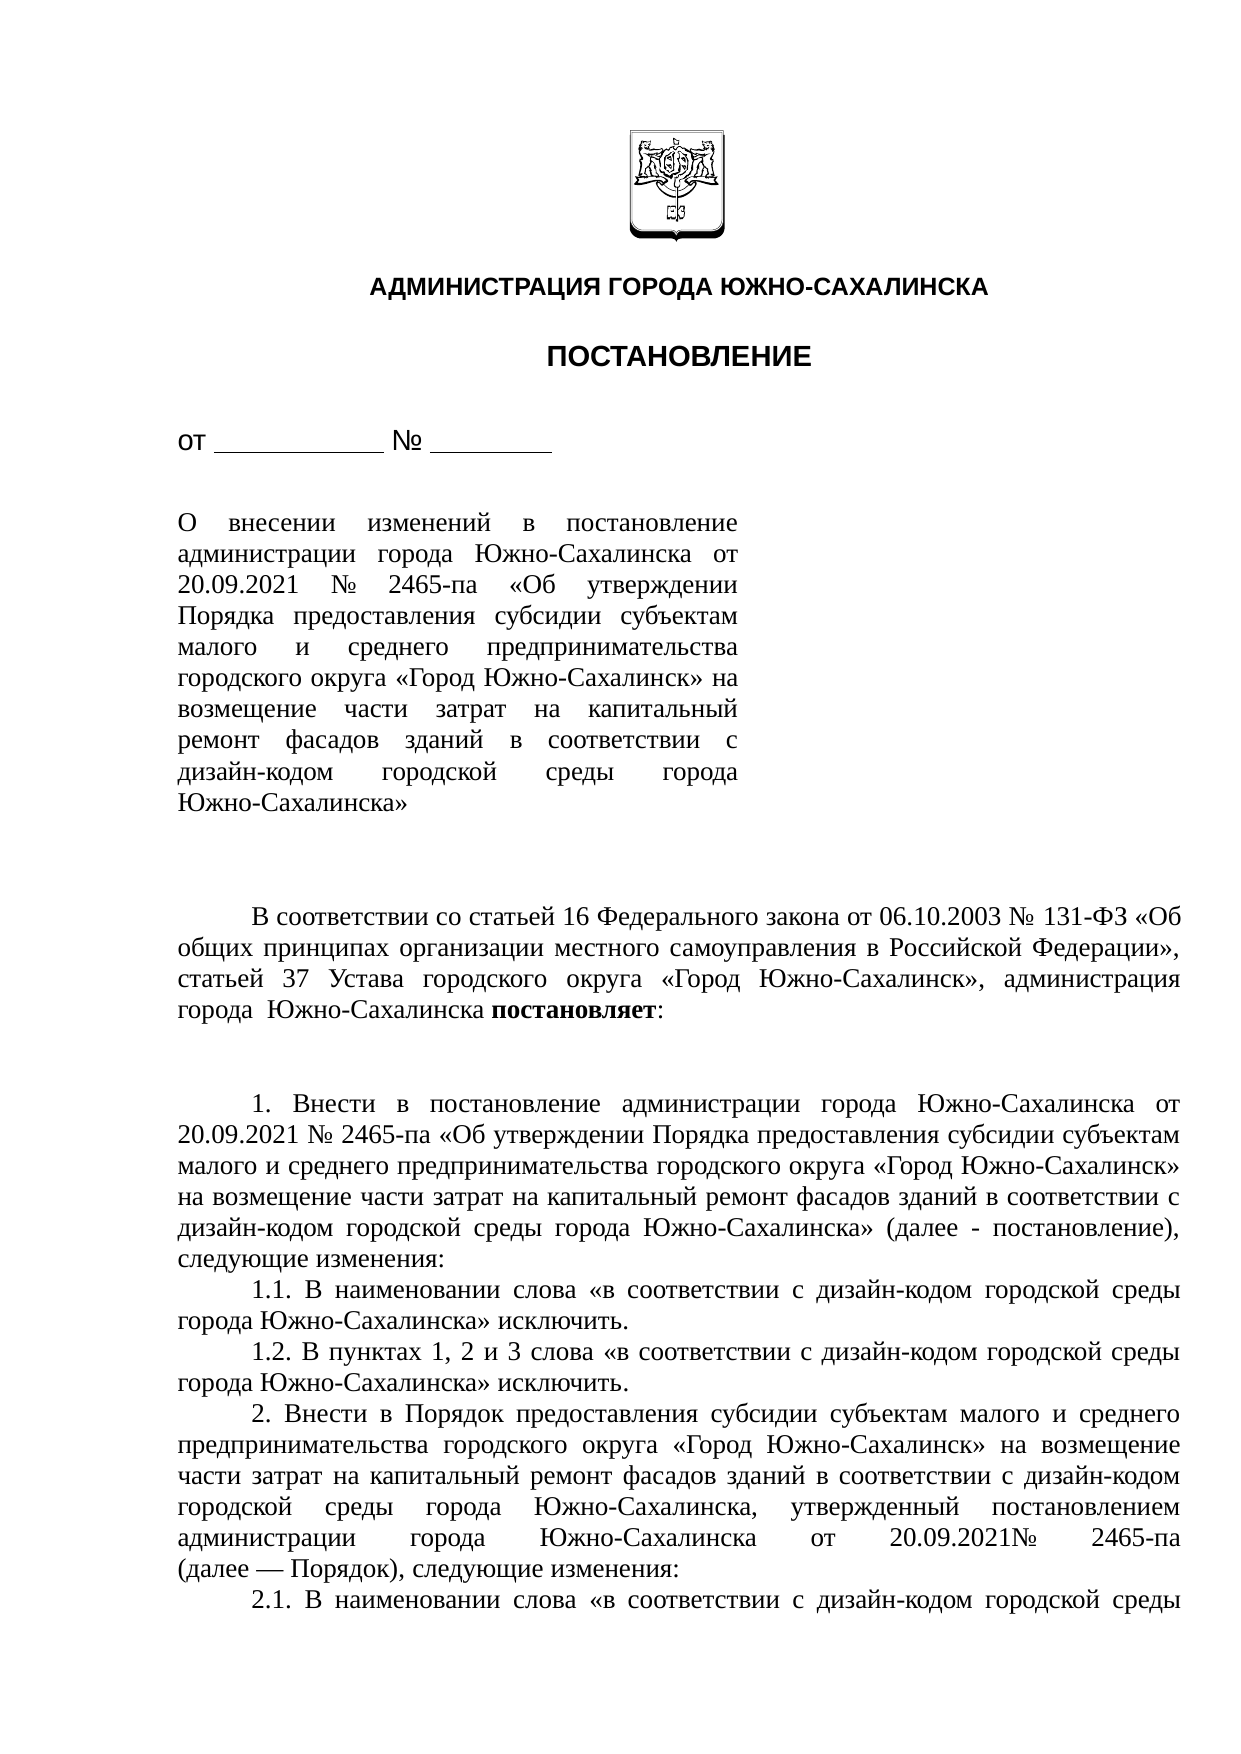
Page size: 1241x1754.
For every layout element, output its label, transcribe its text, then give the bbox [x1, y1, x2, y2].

text В соответствии со статьей 16 Федерального закона от 06.10.2003 № 131-ФЗ «Об общих принципах организации местного самоуправления в Российской Федерации», статьей 37 Устава городского округа «Город Южно-Сахалинск», администрация города Южно-Сахалинска постановляет: [177, 901, 1181, 1025]
text 2.1. В наименовании слова «в соответствии с дизайн-кодом городской среды [177, 1584, 1181, 1615]
text 1.2. В пунктах 1, 2 и 3 слова «в соответствии с дизайн-кодом городской среды города Южно-Сахалинска» исключить. [177, 1335, 1181, 1397]
text 2. Внести в Порядок предоставления субсидии субъектам малого и среднего предпринимательства городского округа «Город Южно-Сахалинск» на возмещение части затрат на капитальный ремонт фасадов зданий в соответствии с дизайн-кодом городской среды города Южно-Сахалинска, утвержденный постановлением администрации города Южно-Сахалинска от 20.09.2021№ 2465-па (далее — Порядок), следующие изменения: [177, 1397, 1181, 1584]
text 1.1. В наименовании слова «в соответствии с дизайн-кодом городской среды города Южно-Сахалинска» исключить. [177, 1273, 1181, 1335]
text 1. Внести в постановление администрации города Южно-Сахалинска от 20.09.2021 № 2465-па «Об утверждении Порядка предоставления субсидии субъектам малого и среднего предпринимательства городского округа «Город Южно-Сахалинск» на возмещение части затрат на капитальный ремонт фасадов зданий в соответствии с дизайн-кодом городской среды города Южно-Сахалинска» (далее - постановление), следующие изменения: [177, 1087, 1181, 1273]
text ПОСТАНОВЛЕНИЕ [177, 339, 1181, 372]
text О внесении изменений в постановление администрации города Южно-Сахалинска от 20.09.2021 № 2465-па «Об утверждении Порядка предоставления субсидии субъектам малого и среднего предпринимательства городского округа «Город Южно-Сахалинск» на возмещение части затрат на капитальный ремонт фасадов зданий в соответствии с дизайн-кодом городской среды города Южно-Сахалинска» [177, 507, 738, 817]
text АДМИНИСТРАЦИЯ ГОРОДА ЮЖНО-САХАЛИНСКА [177, 272, 1181, 301]
text от № [177, 422, 1181, 456]
